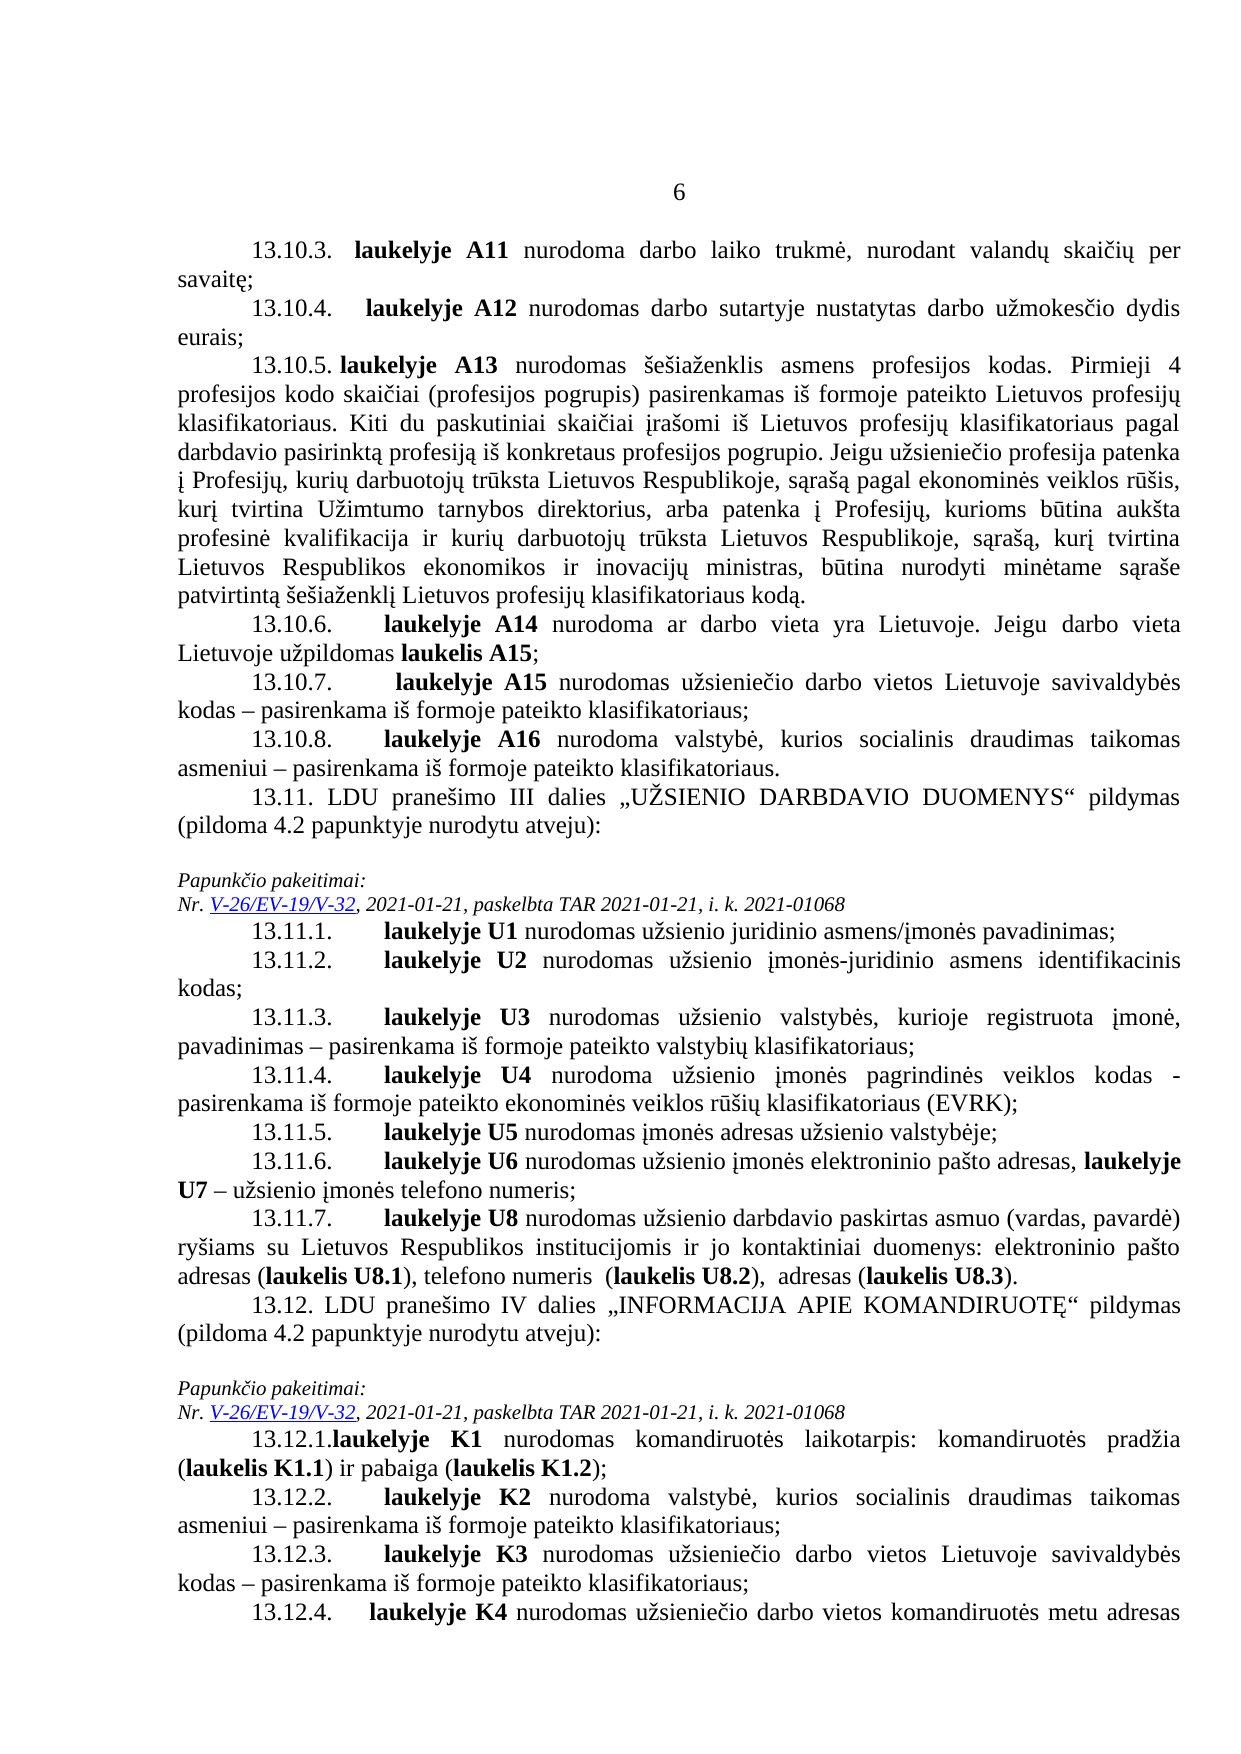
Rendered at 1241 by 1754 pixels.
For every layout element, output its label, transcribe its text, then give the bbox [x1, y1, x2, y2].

text 13.11.6. laukelyje U6 nurodomas užsienio įmonės elektroninio pašto adresas, laukelyje U7 – užsienio įmonės telefono numeris; [177, 1146, 1181, 1203]
text 13.10.6. laukelyje A14 nurodoma ar darbo vieta yra Lietuvoje. Jeigu darbo vieta Lietuvoje užpildomas laukelis A15; [177, 609, 1181, 667]
text 13.11. LDU pranešimo III dalies „UŽSIENIO DARBDAVIO DUOMENYS“ pildymas (pildoma 4.2 papunktyje nurodytu atveju): [177, 782, 1181, 839]
text Papunkčio pakeitimai: [177, 868, 1181, 892]
text Nr. V-26/EV-19/V-32, 2021-01-21, paskelbta TAR 2021-01-21, i. k. 2021-01068 [177, 892, 1181, 916]
text 13.12.4. laukelyje K4 nurodomas užsieniečio darbo vietos komandiruotės metu adresas [177, 1597, 1181, 1625]
text 13.12.2. laukelyje K2 nurodoma valstybė, kurios socialinis draudimas taikomas asmeniui – pasirenkama iš formoje pateikto klasifikatoriaus; [177, 1482, 1181, 1539]
text 13.11.2. laukelyje U2 nurodomas užsienio įmonės-juridinio asmens identifikacinis kodas; [177, 945, 1181, 1002]
text 13.11.3. laukelyje U3 nurodomas užsienio valstybės, kurioje registruota įmonė, pavadinimas – pasirenkama iš formoje pateikto valstybių klasifikatoriaus; [177, 1002, 1181, 1060]
text 13.10.8. laukelyje A16 nurodoma valstybė, kurios socialinis draudimas taikomas asmeniui – pasirenkama iš formoje pateikto klasifikatoriaus. [177, 724, 1181, 782]
text 13.12. LDU pranešimo IV dalies „INFORMACIJA APIE KOMANDIRUOTĘ“ pildymas (pildoma 4.2 papunktyje nurodytu atveju): [177, 1290, 1181, 1347]
text Papunkčio pakeitimai: [177, 1376, 1181, 1400]
text 13.11.4. laukelyje U4 nurodoma užsienio įmonės pagrindinės veiklos kodas - pasirenkama iš formoje pateikto ekonominės veiklos rūšių klasifikatoriaus (EVRK); [177, 1060, 1181, 1117]
text Nr. V-26/EV-19/V-32, 2021-01-21, paskelbta TAR 2021-01-21, i. k. 2021-01068 [177, 1400, 1181, 1424]
text 13.10.4. laukelyje A12 nurodomas darbo sutartyje nustatytas darbo užmokesčio dydis eurais; [177, 293, 1181, 350]
text 13.11.5. laukelyje U5 nurodomas įmonės adresas užsienio valstybėje; [177, 1117, 1181, 1146]
text 13.12.1. laukelyje K1 nurodomas komandiruotės laikotarpis: komandiruotės pradžia (laukelis K1.1) ir pabaiga (laukelis K1.2); [177, 1424, 1181, 1482]
text 13.10.7. laukelyje A15 nurodomas užsieniečio darbo vietos Lietuvoje savivaldybės kodas – pasirenkama iš formoje pateikto klasifikatoriaus; [177, 667, 1181, 724]
text 13.10.3. laukelyje A11 nurodoma darbo laiko trukmė, nurodant valandų skaičių per savaitę; [177, 235, 1181, 293]
text 13.12.3. laukelyje K3 nurodomas užsieniečio darbo vietos Lietuvoje savivaldybės kodas – pasirenkama iš formoje pateikto klasifikatoriaus; [177, 1539, 1181, 1597]
text 13.11.7. laukelyje U8 nurodomas užsienio darbdavio paskirtas asmuo (vardas, pavardė) ryšiams su Lietuvos Respublikos institucijomis ir jo kontaktiniai duomenys: elektroninio pašto adresas (laukelis U8.1), telefono numeris (laukelis U8.2), adresas (laukelis U8.3). [177, 1203, 1181, 1290]
text 13.10.5. laukelyje A13 nurodomas šešiaženklis asmens profesijos kodas. Pirmieji 4 profesijos kodo skaičiai (profesijos pogrupis) pasirenkamas iš formoje pateikto Lietuvos profesijų klasifikatoriaus. Kiti du paskutiniai skaičiai įrašomi iš Lietuvos profesijų klasifikatoriaus pagal darbdavio pasirinktą profesiją iš konkretaus profesijos pogrupio. Jeigu užsieniečio profesija patenka į Profesijų, kurių darbuotojų trūksta Lietuvos Respublikoje, sąrašą pagal ekonominės veiklos rūšis, kurį tvirtina Užimtumo tarnybos direktorius, arba patenka į Profesijų, kurioms būtina aukšta profesinė kvalifikacija ir kurių darbuotojų trūksta Lietuvos Respublikoje, sąrašą, kurį tvirtina Lietuvos Respublikos ekonomikos ir inovacijų ministras, būtina nurodyti minėtame sąraše patvirtintą šešiaženklį Lietuvos profesijų klasifikatoriaus kodą. [177, 350, 1181, 609]
text 13.11.1. laukelyje U1 nurodomas užsienio juridinio asmens/įmonės pavadinimas; [177, 916, 1181, 945]
